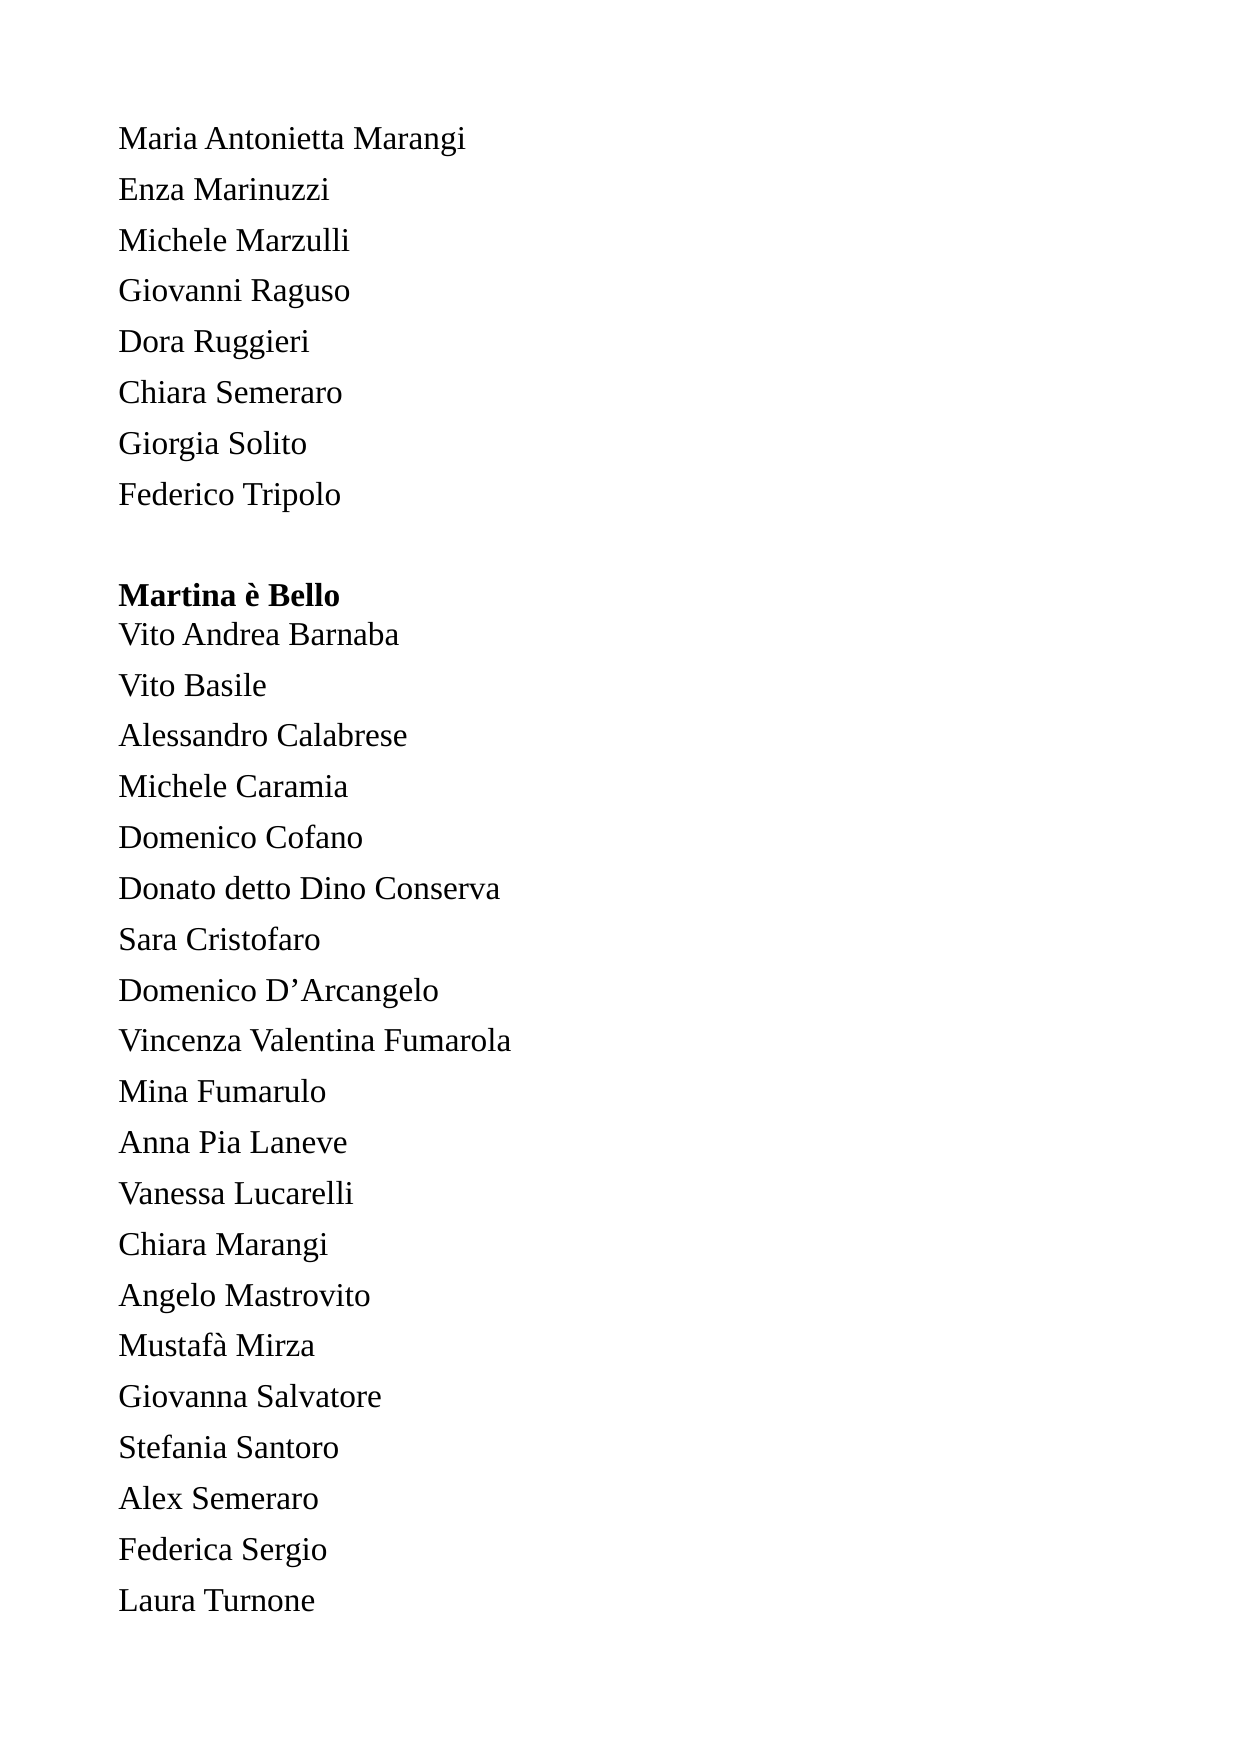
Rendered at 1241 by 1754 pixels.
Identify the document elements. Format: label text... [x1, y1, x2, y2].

text Anna Pia Laneve [118, 1122, 1122, 1161]
text Dora Ruggieri [118, 321, 1122, 360]
text Stefania Santoro [118, 1427, 1122, 1466]
text Giovanna Salvatore [118, 1376, 1122, 1415]
text Vanessa Lucarelli [118, 1173, 1122, 1211]
text Vito Basile [118, 665, 1122, 703]
text Domenico D’Arcangelo [118, 970, 1122, 1008]
text Angelo Mastrovito [118, 1275, 1122, 1313]
text Mustafà Mirza [118, 1326, 1122, 1364]
text Michele Caramia [118, 766, 1122, 805]
text Laura Turnone [118, 1580, 1122, 1618]
text Vincenza Valentina Fumarola [118, 1021, 1122, 1059]
text Federica Sergio [118, 1529, 1122, 1567]
text Enza Marinuzzi [118, 169, 1122, 207]
text Maria Antonietta Marangi [118, 118, 1122, 156]
text Vito Andrea Barnaba [118, 614, 1122, 652]
text Alex Semeraro [118, 1478, 1122, 1516]
text Mina Fumarulo [118, 1071, 1122, 1110]
text Michele Marzulli [118, 220, 1122, 258]
text Giovanni Raguso [118, 271, 1122, 309]
text Martina è Bello [118, 576, 1122, 614]
text Donato detto Dino Conserva [118, 868, 1122, 906]
text Alessandro Calabrese [118, 716, 1122, 754]
text Domenico Cofano [118, 817, 1122, 856]
text Sara Cristofaro [118, 919, 1122, 957]
text Chiara Marangi [118, 1224, 1122, 1262]
text Giorgia Solito [118, 423, 1122, 461]
text Chiara Semeraro [118, 372, 1122, 411]
text Federico Tripolo [118, 474, 1122, 512]
